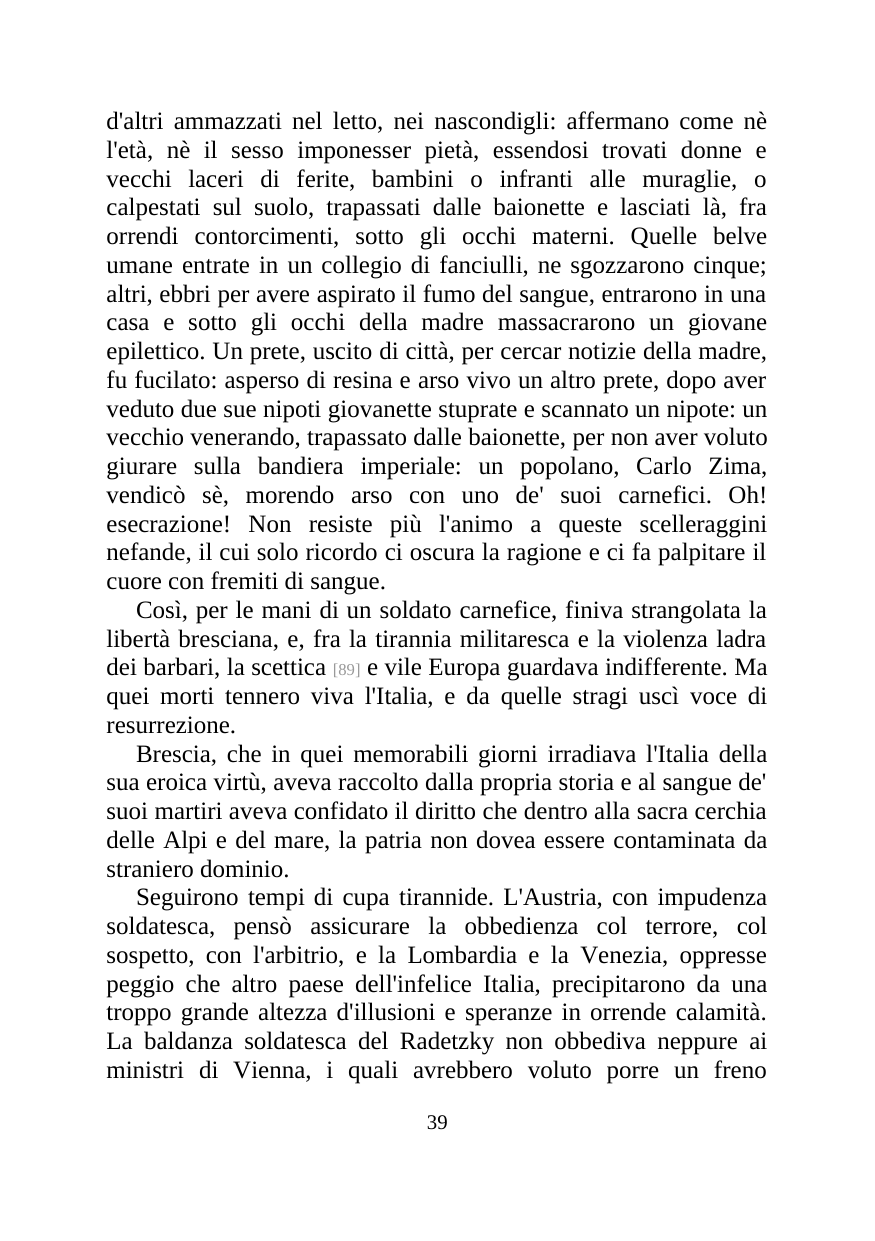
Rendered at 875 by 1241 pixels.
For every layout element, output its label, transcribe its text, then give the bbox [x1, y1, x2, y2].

text Brescia, che in quei memorabili giorni irradiava l'Italia della sua eroica virtù, aveva raccolto dalla propria storia e al sangue de' suoi martiri aveva confidato il diritto che dentro alla sacra cerchia delle Alpi e del mare, la patria non dovea essere contaminata da straniero dominio. [106, 739, 768, 882]
text Seguirono tempi di cupa tirannide. L'Austria, con impudenza soldatesca, pensò assicurare la obbedienza col terrore, col sospetto, con l'arbitrio, e la Lombardia e la Venezia, oppresse peggio che altro paese dell'infelice Italia, precipitarono da una troppo grande altezza d'illusioni e speranze in orrende calamità. La baldanza soldatesca del Radetzky non obbediva neppure ai ministri di Vienna, i quali avrebbero voluto porre un freno [106, 882, 768, 1084]
text d'altri ammazzati nel letto, nei nascondigli: affermano come nè l'età, nè il sesso imponesser pietà, essendosi trovati donne e vecchi laceri di ferite, bambini o infranti alle muraglie, o calpestati sul suolo, trapassati dalle baionette e lasciati là, fra orrendi contorcimenti, sotto gli occhi materni. Quelle belve umane entrate in un collegio di fanciulli, ne sgozzarono cinque; altri, ebbri per avere aspirato il fumo del sangue, entrarono in una casa e sotto gli occhi della madre massacrarono un giovane epilettico. Un prete, uscito di città, per cercar notizie della madre, fu fucilato: asperso di resina e arso vivo un altro prete, dopo aver veduto due sue nipoti giovanette stuprate e scannato un nipote: un vecchio venerando, trapassato dalle baionette, per non aver voluto giurare sulla bandiera imperiale: un popolano, Carlo Zima, vendicò sè, morendo arso con uno de' suoi carnefici. Oh! esecrazione! Non resiste più l'animo a queste scelleraggini nefande, il cui solo ricordo ci oscura la ragione e ci fa palpitare il cuore con fremiti di sangue. [106, 106, 768, 595]
text Così, per le mani di un soldato carnefice, finiva strangolata la libertà bresciana, e, fra la tirannia militaresca e la violenza ladra dei barbari, la scettica [89] e vile Europa guardava indifferente. Ma quei morti tennero viva l'Italia, e da quelle stragi uscì voce di resurrezione. [106, 595, 768, 739]
